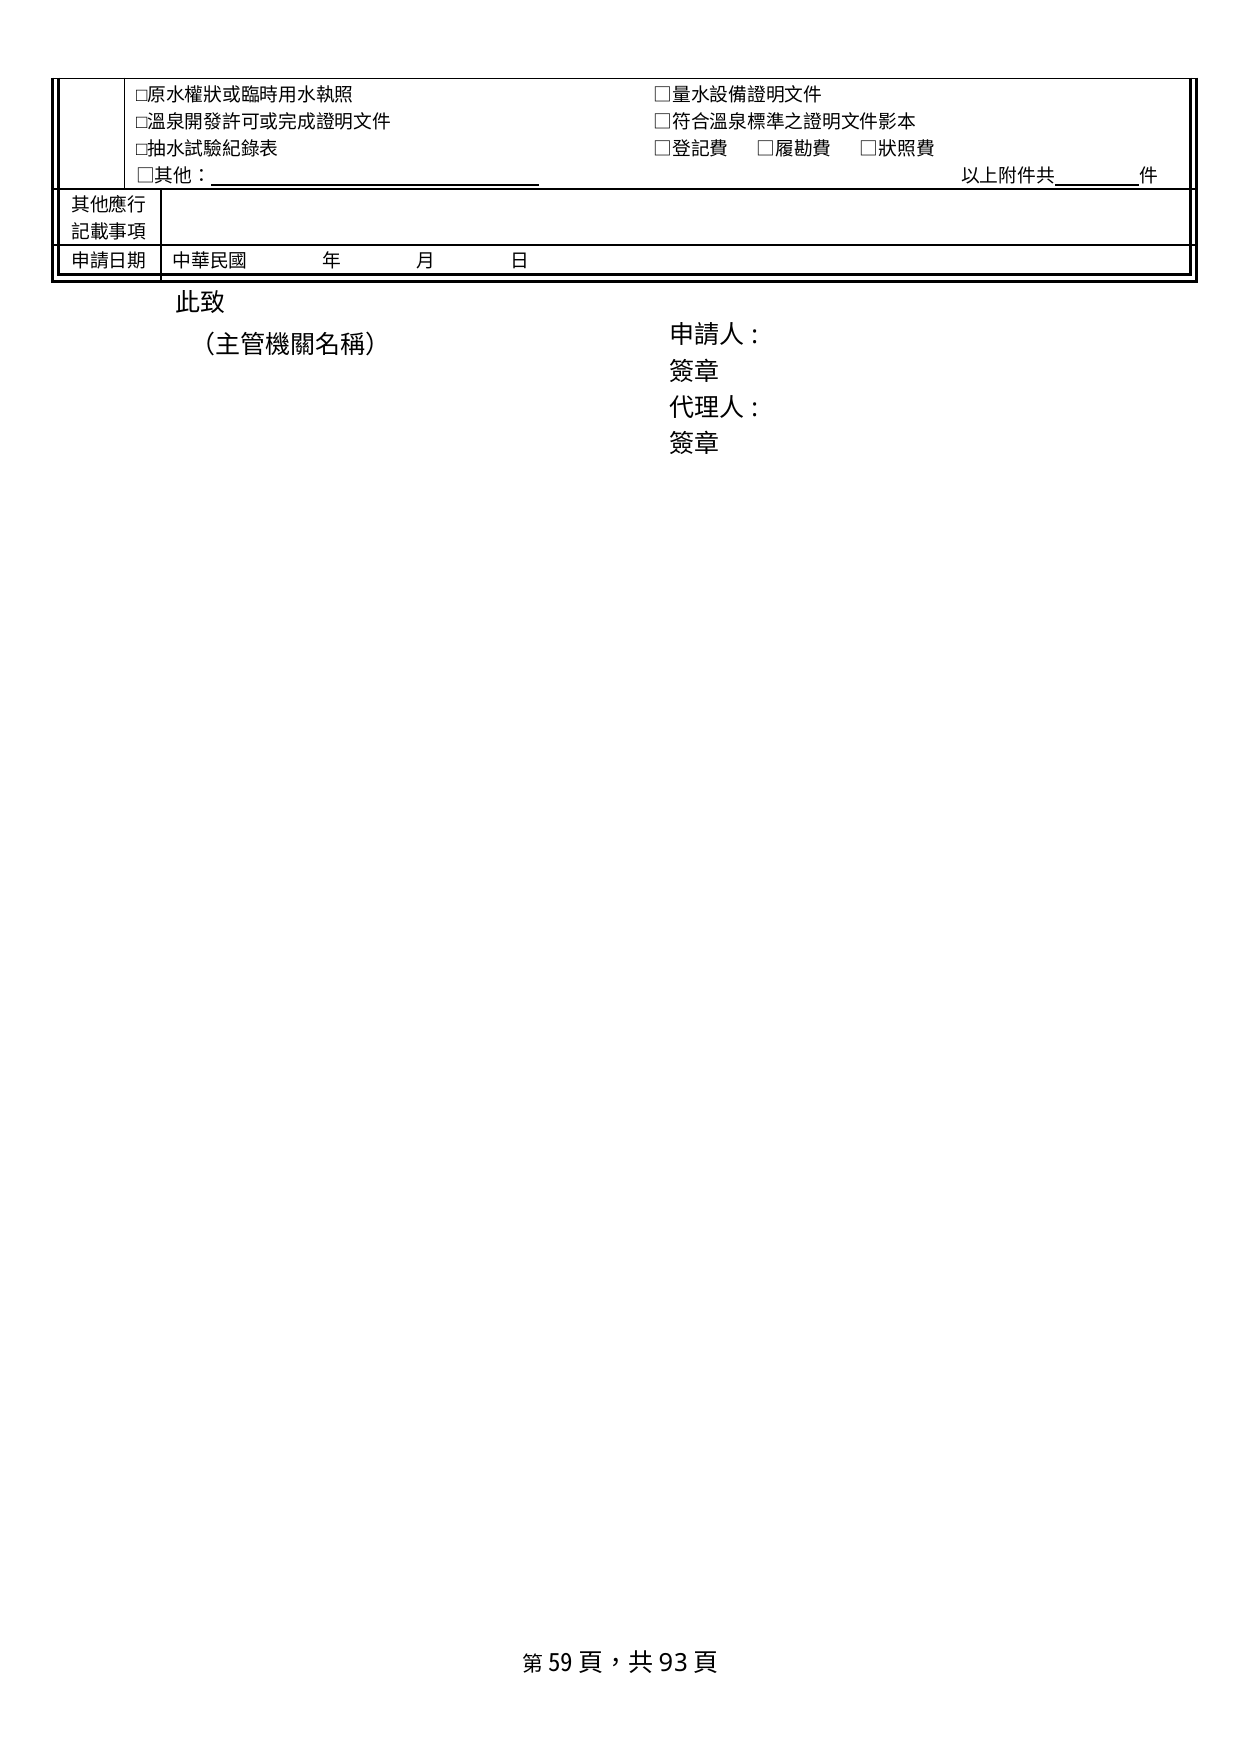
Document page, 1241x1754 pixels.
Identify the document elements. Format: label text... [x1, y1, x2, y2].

table_cell □原水權狀或臨時用水執照 □量水設備證明文件 □溫泉開發許可或完成證明文件 □符合溫泉標準之證明文件影本 □抽水試驗紀錄表 □登記費 □履勘費 □狀照費 □其他： 以上附件共 件 [125, 79, 1189, 188]
table_cell 中華民國 年 月 日 [162, 246, 1189, 273]
table_cell [60, 79, 124, 188]
table_cell 申請日期 [60, 246, 160, 273]
table_cell 其他應行記載事項 [60, 190, 160, 244]
table_cell [162, 190, 1189, 244]
text （主管機關名稱） [75, 324, 1165, 361]
text 此致 [75, 283, 1165, 319]
